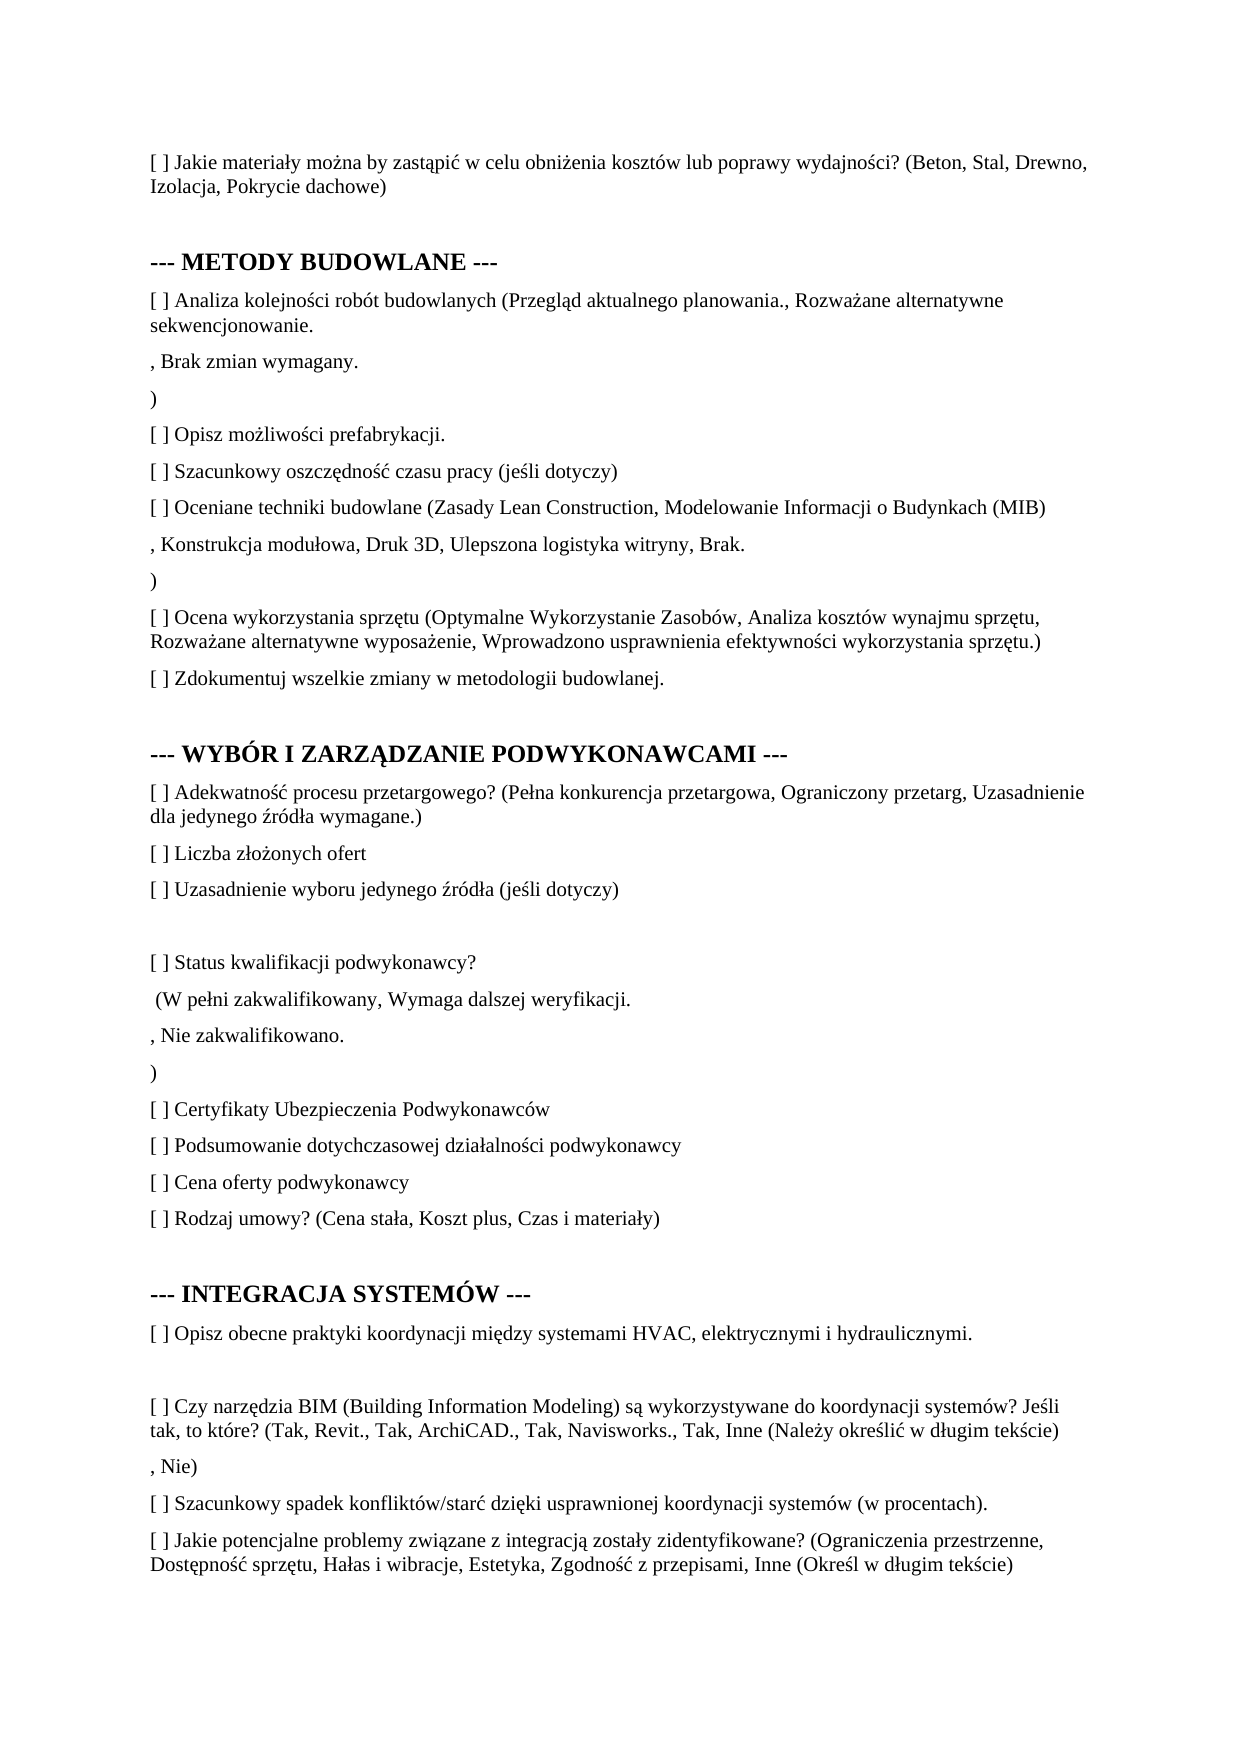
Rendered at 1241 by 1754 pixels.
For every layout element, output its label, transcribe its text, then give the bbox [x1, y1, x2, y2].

text ) [150, 386, 1090, 410]
text --- METODY BUDOWLANE --- [150, 247, 1090, 276]
text [ ] Rodzaj umowy? (Cena stała, Koszt plus, Czas i materiały) [150, 1206, 1090, 1230]
text [ ] Liczba złożonych ofert [150, 841, 1090, 865]
text --- WYBÓR I ZARZĄDZANIE PODWYKONAWCAMI --- [150, 739, 1090, 767]
text --- INTEGRACJA SYSTEMÓW --- [150, 1279, 1090, 1308]
text , Brak zmian wymagany. [150, 349, 1090, 373]
text ) [150, 1060, 1090, 1084]
text [ ] Czy narzędzia BIM (Building Information Modeling) są wykorzystywane do koordynacji systemów? Jeśli tak, to które? (Tak, Revit., Tak, ArchiCAD., Tak, Navisworks., Tak, Inne (Należy określić w długim tekście) [150, 1394, 1090, 1442]
text [ ] Oceniane techniki budowlane (Zasady Lean Construction, Modelowanie Informacji o Budynkach (MIB) [150, 495, 1090, 519]
text [ ] Analiza kolejności robót budowlanych (Przegląd aktualnego planowania., Rozważane alternatywne sekwencjonowanie. [150, 288, 1090, 337]
text [ ] Ocena wykorzystania sprzętu (Optymalne Wykorzystanie Zasobów, Analiza kosztów wynajmu sprzętu, Rozważane alternatywne wyposażenie, Wprowadzono usprawnienia efektywności wykorzystania sprzętu.) [150, 605, 1090, 653]
text , Nie zakwalifikowano. [150, 1023, 1090, 1047]
text [ ] Opisz obecne praktyki koordynacji między systemami HVAC, elektrycznymi i hydraulicznymi. [150, 1321, 1090, 1345]
text [ ] Zdokumentuj wszelkie zmiany w metodologii budowlanej. [150, 666, 1090, 690]
text (W pełni zakwalifikowany, Wymaga dalszej weryfikacji. [150, 987, 1090, 1011]
text [ ] Jakie potencjalne problemy związane z integracją zostały zidentyfikowane? (Ograniczenia przestrzenne, Dostępność sprzętu, Hałas i wibracje, Estetyka, Zgodność z przepisami, Inne (Określ w długim tekście) [150, 1527, 1090, 1576]
text [ ] Szacunkowy oszczędność czasu pracy (jeśli dotyczy) [150, 459, 1090, 483]
text [ ] Uzasadnienie wyboru jedynego źródła (jeśli dotyczy) [150, 877, 1090, 901]
text [ ] Adekwatność procesu przetargowego? (Pełna konkurencja przetargowa, Ograniczony przetarg, Uzasadnienie dla jedynego źródła wymagane.) [150, 780, 1090, 828]
text [ ] Jakie materiały można by zastąpić w celu obniżenia kosztów lub poprawy wydajności? (Beton, Stal, Drewno, Izolacja, Pokrycie dachowe) [150, 150, 1090, 198]
text [ ] Szacunkowy spadek konfliktów/starć dzięki usprawnionej koordynacji systemów (w procentach). [150, 1491, 1090, 1515]
text [ ] Opisz możliwości prefabrykacji. [150, 422, 1090, 446]
text [ ] Status kwalifikacji podwykonawcy? [150, 950, 1090, 974]
text [ ] Cena oferty podwykonawcy [150, 1170, 1090, 1194]
text [ ] Certyfikaty Ubezpieczenia Podwykonawców [150, 1097, 1090, 1121]
text , Nie) [150, 1454, 1090, 1478]
text [ ] Podsumowanie dotychczasowej działalności podwykonawcy [150, 1133, 1090, 1157]
text ) [150, 568, 1090, 592]
text , Konstrukcja modułowa, Druk 3D, Ulepszona logistyka witryny, Brak. [150, 532, 1090, 556]
